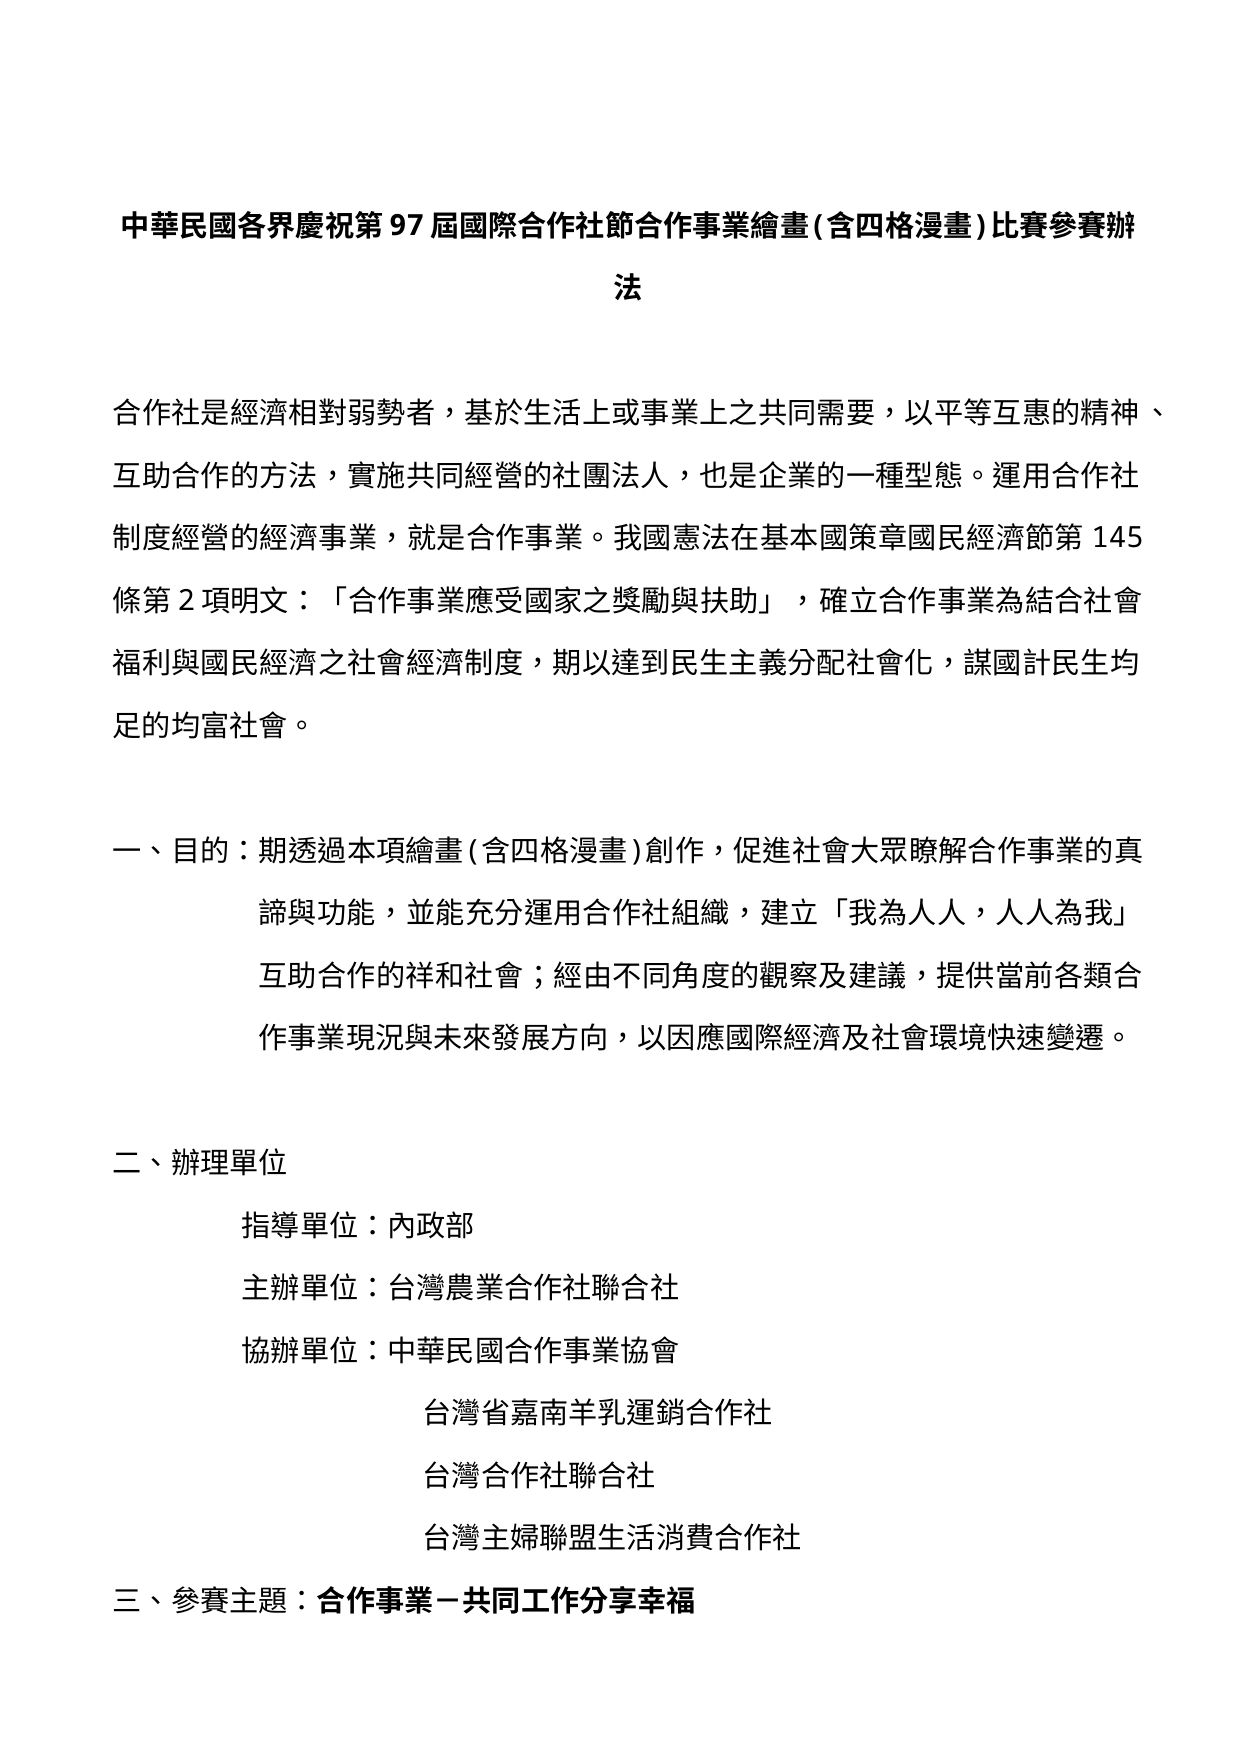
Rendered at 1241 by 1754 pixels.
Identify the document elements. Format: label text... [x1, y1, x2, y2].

text 台灣主婦聯盟生活消費合作社 [212, 1494, 1144, 1557]
text 中華民國各界慶祝第97屆國際合作社節合作事業繪畫(含四格漫畫)比賽參賽辦法 [112, 182, 1144, 307]
text 主辦單位：台灣農業合作社聯合社 [241, 1244, 1144, 1307]
text 台灣省嘉南羊乳運銷合作社 [212, 1369, 1144, 1432]
text 合作社是經濟相對弱勢者，基於生活上或事業上之共同需要，以平等互惠的精神、互助合作的方法，實施共同經營的社團法人，也是企業的一種型態。運用合作社制度經營的經濟事業，就是合作事業。我國憲法在基本國策章國民經濟節第145條第2項明文：「合作事業應受國家之獎勵與扶助」，確立合作事業為結合社會福利與國民經濟之社會經濟制度，期以達到民生主義分配社會化，謀國計民生均足的均富社會。 [112, 369, 1144, 744]
text 台灣合作社聯合社 [212, 1432, 1144, 1494]
text 三、參賽主題：合作事業－共同工作分享幸福 [112, 1557, 1144, 1619]
text 指導單位：內政部 [241, 1182, 1144, 1244]
text 協辦單位：中華民國合作事業協會 [241, 1307, 1144, 1369]
text 二、辦理單位 [112, 1119, 1144, 1182]
text 一、目的：期透過本項繪畫(含四格漫畫)創作，促進社會大眾瞭解合作事業的真諦與功能，並能充分運用合作社組織，建立「我為人人，人人為我」互助合作的祥和社會；經由不同角度的觀察及建議，提供當前各類合作事業現況與未來發展方向，以因應國際經濟及社會環境快速變遷。 [112, 807, 1144, 1057]
